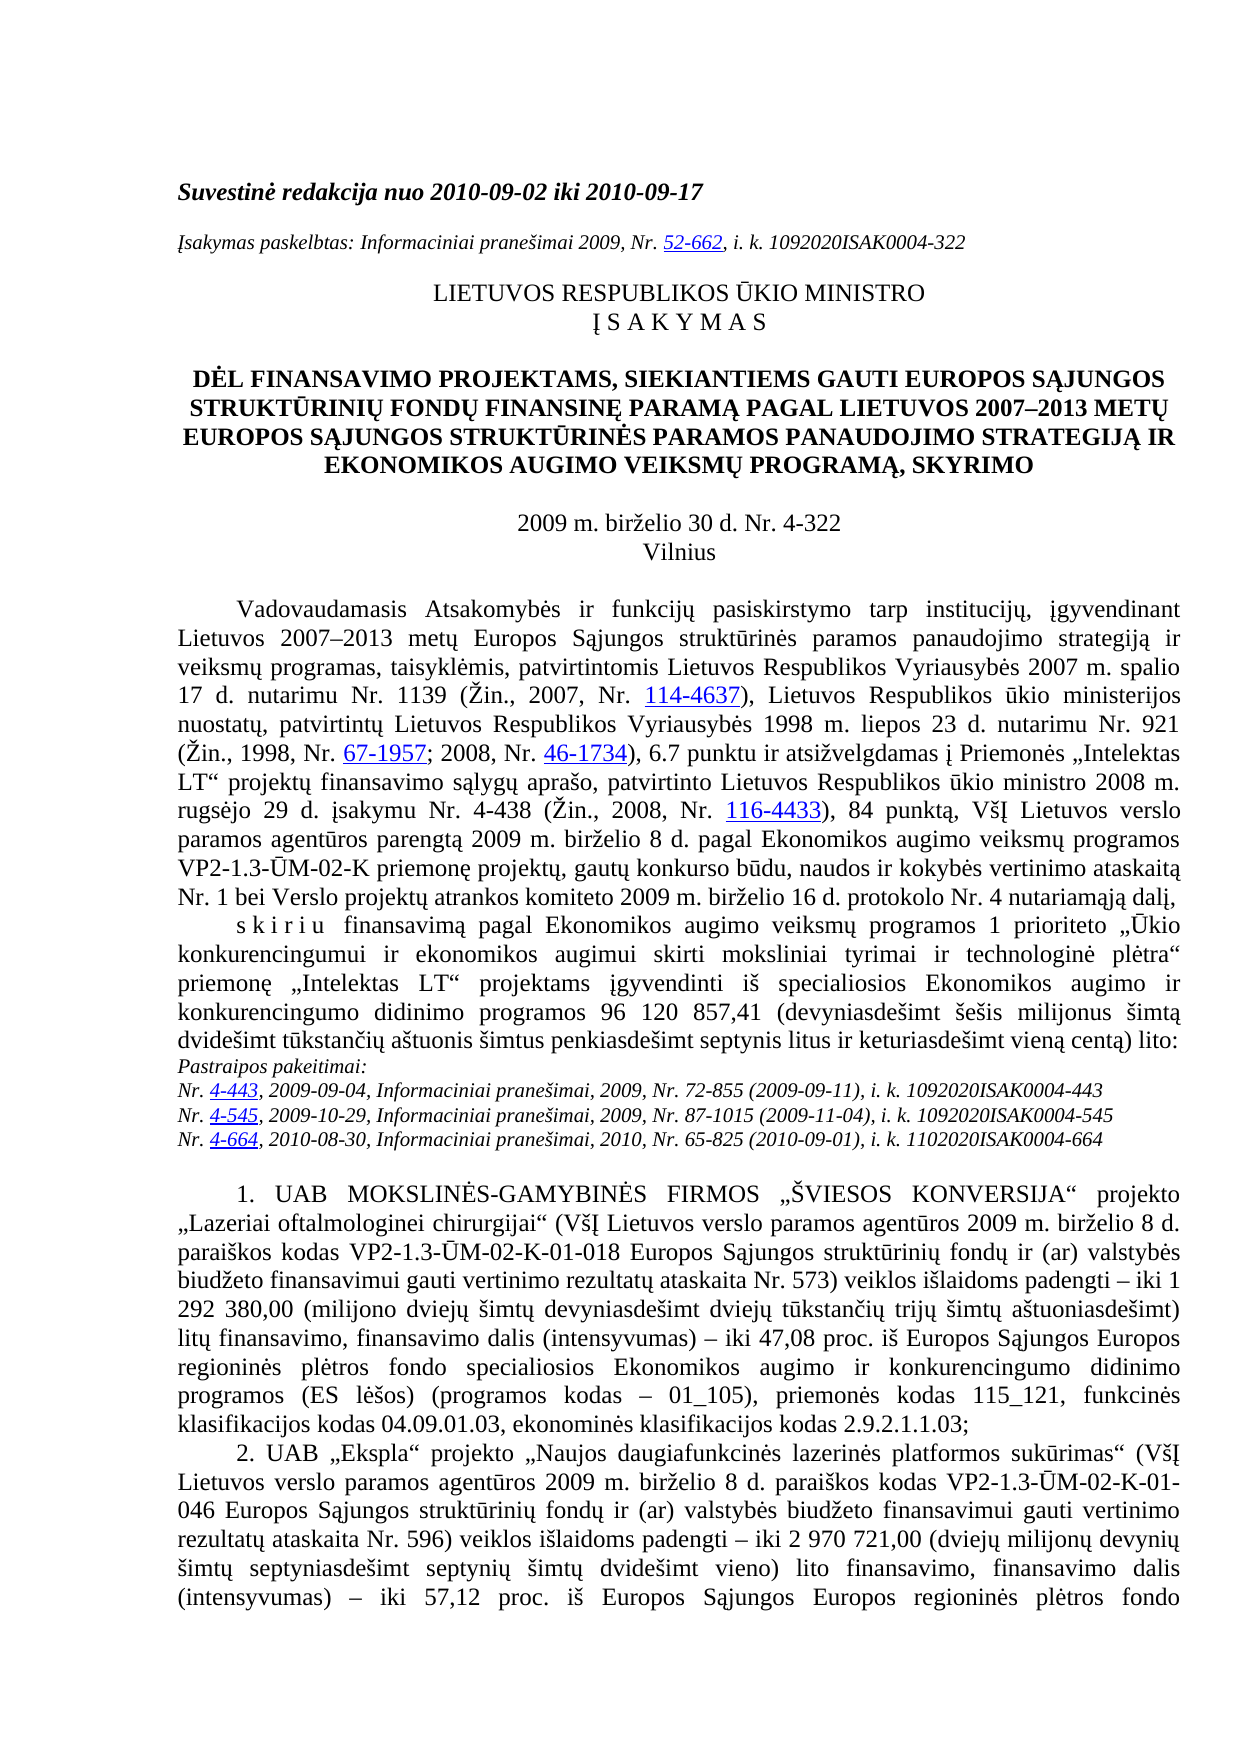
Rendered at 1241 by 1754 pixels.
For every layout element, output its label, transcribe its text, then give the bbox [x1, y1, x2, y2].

text Suvestinė redakcija nuo 2010-09-02 iki 2010-09-17 [177, 177, 1181, 206]
text Įsakymas paskelbtas: Informaciniai pranešimai 2009, Nr. 52-662, i. k. 1092020ISAK0004-322 [177, 230, 1181, 254]
text skiriu finansavimą pagal Ekonomikos augimo veiksmų programos 1 prioriteto „Ūkio konkurencingumui ir ekonomikos augimui skirti moksliniai tyrimai ir technologinė plėtra“ priemonę „Intelektas LT“ projektams įgyvendinti iš specialiosios Ekonomikos augimo ir konkurencingumo didinimo programos 96 120 857,41 (devyniasdešimt šešis milijonus šimtą dvidešimt tūkstančių aštuonis šimtus penkiasdešimt septynis litus ir keturiasdešimt vieną centą) lito: [177, 911, 1181, 1054]
text Nr. 4-545, 2009-10-29, Informaciniai pranešimai, 2009, Nr. 87-1015 (2009-11-04), i. k. 1092020ISAK0004-545 [177, 1102, 1181, 1127]
text 2. UAB „Ekspla“ projekto „Naujos daugiafunkcinės lazerinės platformos sukūrimas“ (VšĮ Lietuvos verslo paramos agentūros 2009 m. birželio 8 d. paraiškos kodas VP2-1.3-ŪM-02-K-01-046 Europos Sąjungos struktūrinių fondų ir (ar) valstybės biudžeto finansavimui gauti vertinimo rezultatų ataskaita Nr. 596) veiklos išlaidoms padengti – iki 2 970 721,00 (dviejų milijonų devynių šimtų septyniasdešimt septynių šimtų dvidešimt vieno) lito finansavimo, finansavimo dalis (intensyvumas) – iki 57,12 proc. iš Europos Sąjungos Europos regioninės plėtros fondo [177, 1438, 1181, 1611]
text Nr. 4-664, 2010-08-30, Informaciniai pranešimai, 2010, Nr. 65-825 (2010-09-01), i. k. 1102020ISAK0004-664 [177, 1127, 1181, 1151]
text 1. UAB MOKSLINĖS-GAMYBINĖS FIRMOS „ŠVIESOS KONVERSIJA“ projekto „Lazeriai oftalmologinei chirurgijai“ (VšĮ Lietuvos verslo paramos agentūros 2009 m. birželio 8 d. paraiškos kodas VP2-1.3-ŪM-02-K-01-018 Europos Sąjungos struktūrinių fondų ir (ar) valstybės biudžeto finansavimui gauti vertinimo rezultatų ataskaita Nr. 573) veiklos išlaidoms padengti – iki 1 292 380,00 (milijono dviejų šimtų devyniasdešimt dviejų tūkstančių trijų šimtų aštuoniasdešimt) litų finansavimo, finansavimo dalis (intensyvumas) – iki 47,08 proc. iš Europos Sąjungos Europos regioninės plėtros fondo specialiosios Ekonomikos augimo ir konkurencingumo didinimo programos (ES lėšos) (programos kodas – 01_105), priemonės kodas 115_121, funkcinės klasifikacijos kodas 04.09.01.03, ekonominės klasifikacijos kodas 2.9.2.1.1.03; [177, 1179, 1181, 1438]
text ĮSAKYMAS [177, 307, 1181, 336]
text LIETUVOS RESPUBLIKOS ŪKIO MINISTRO [177, 278, 1181, 307]
text Nr. 4-443, 2009-09-04, Informaciniai pranešimai, 2009, Nr. 72-855 (2009-09-11), i. k. 1092020ISAK0004-443 [177, 1078, 1181, 1102]
text DĖL FINANSAVIMO PROJEKTAMS, SIEKIANTIEMS GAUTI EUROPOS SĄJUNGOS STRUKTŪRINIŲ FONDŲ FINANSINĘ PARAMĄ PAGAL LIETUVOS 2007–2013 METŲ EUROPOS SĄJUNGOS STRUKTŪRINĖS PARAMOS PANAUDOJIMO STRATEGIJĄ IR EKONOMIKOS AUGIMO VEIKSMŲ PROGRAMĄ, SKYRIMO [177, 364, 1181, 479]
text 2009 m. birželio 30 d. Nr. 4-322 [177, 508, 1181, 537]
text Vadovaudamasis Atsakomybės ir funkcijų pasiskirstymo tarp institucijų, įgyvendinant Lietuvos 2007–2013 metų Europos Sąjungos struktūrinės paramos panaudojimo strategiją ir veiksmų programas, taisyklėmis, patvirtintomis Lietuvos Respublikos Vyriausybės 2007 m. spalio 17 d. nutarimu Nr. 1139 (Žin., 2007, Nr. 114-4637), Lietuvos Respublikos ūkio ministerijos nuostatų, patvirtintų Lietuvos Respublikos Vyriausybės 1998 m. liepos 23 d. nutarimu Nr. 921 (Žin., 1998, Nr. 67-1957; 2008, Nr. 46-1734), 6.7 punktu ir atsižvelgdamas į Priemonės „Intelektas LT“ projektų finansavimo sąlygų aprašo, patvirtinto Lietuvos Respublikos ūkio ministro 2008 m. rugsėjo 29 d. įsakymu Nr. 4-438 (Žin., 2008, Nr. 116-4433), 84 punktą, VšĮ Lietuvos verslo paramos agentūros parengtą 2009 m. birželio 8 d. pagal Ekonomikos augimo veiksmų programos VP2-1.3-ŪM-02-K priemonę projektų, gautų konkurso būdu, naudos ir kokybės vertinimo ataskaitą Nr. 1 bei Verslo projektų atrankos komiteto 2009 m. birželio 16 d. protokolo Nr. 4 nutariamąją dalį, [177, 594, 1181, 911]
text Vilnius [177, 537, 1181, 566]
text Pastraipos pakeitimai: [177, 1054, 1181, 1078]
